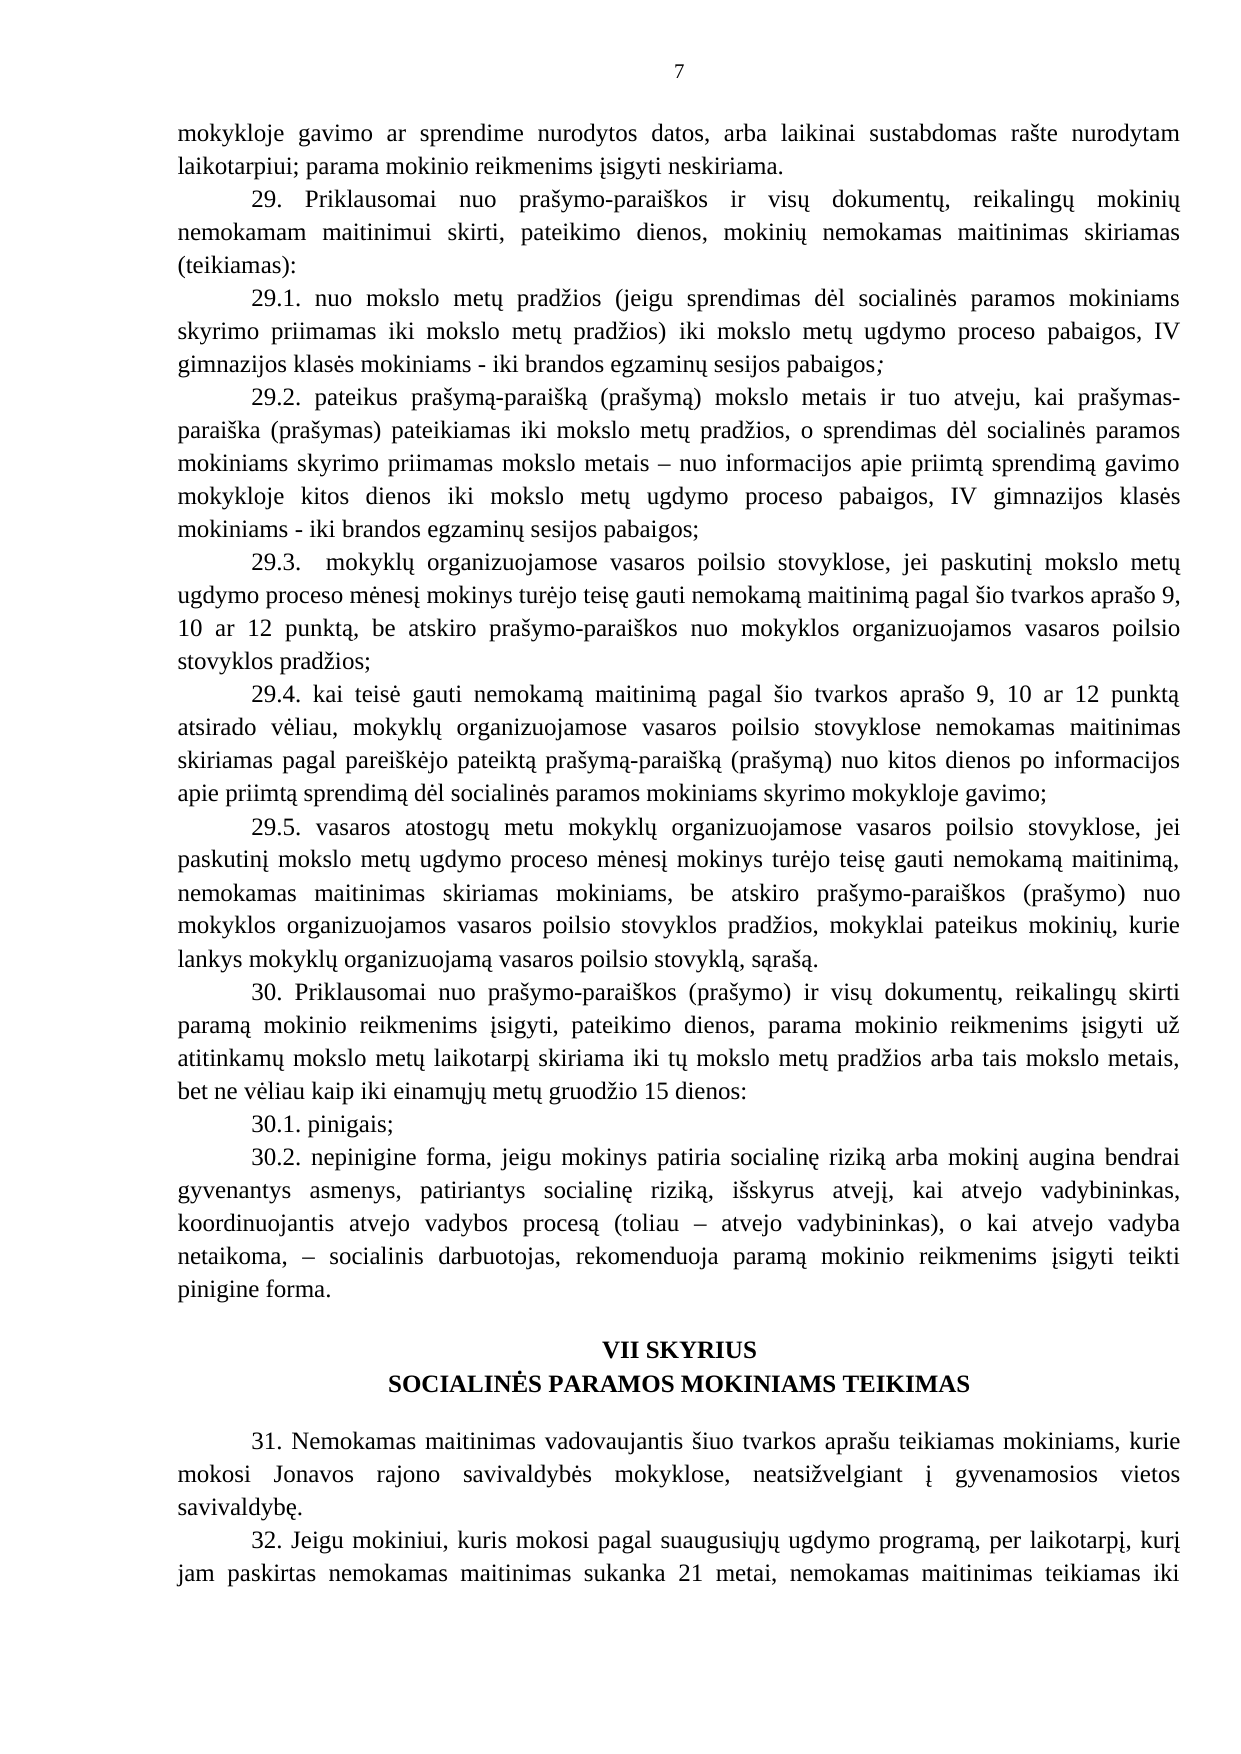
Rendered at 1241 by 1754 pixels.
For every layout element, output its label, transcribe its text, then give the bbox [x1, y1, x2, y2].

text 31. Nemokamas maitinimas vadovaujantis šiuo tvarkos aprašu teikiamas mokiniams, kurie mokosi Jonavos rajono savivaldybės mokyklose, neatsižvelgiant į gyvenamosios vietos savivaldybę. [177, 1426, 1181, 1521]
text 29.4. kai teisė gauti nemokamą maitinimą pagal šio tvarkos aprašo 9, 10 ar 12 punktą atsirado vėliau, mokyklų organizuojamose vasaros poilsio stovyklose nemokamas maitinimas skiriamas pagal pareiškėjo pateiktą prašymą-paraišką (prašymą) nuo kitos dienos po informacijos apie priimtą sprendimą dėl socialinės paramos mokiniams skyrimo mokykloje gavimo; [177, 679, 1181, 807]
text 32. Jeigu mokiniui, kuris mokosi pagal suaugusiųjų ugdymo programą, per laikotarpį, kurį jam paskirtas nemokamas maitinimas sukanka 21 metai, nemokamas maitinimas teikiamas iki [177, 1525, 1181, 1587]
text SOCIALINĖS PARAMOS MOKINIAMS TEIKIMAS [177, 1369, 1181, 1397]
text 30.1. pinigais; [177, 1109, 1181, 1137]
text mokykloje gavimo ar sprendime nurodytos datos, arba laikinai sustabdomas rašte nurodytam laikotarpiui; parama mokinio reikmenims įsigyti neskiriama. [177, 118, 1181, 180]
text 29.2. pateikus prašymą-paraišką (prašymą) mokslo metais ir tuo atveju, kai prašymas-paraiška (prašymas) pateikiamas iki mokslo metų pradžios, o sprendimas dėl socialinės paramos mokiniams skyrimo priimamas mokslo metais – nuo informacijos apie priimtą sprendimą gavimo mokykloje kitos dienos iki mokslo metų ugdymo proceso pabaigos, IV gimnazijos klasės mokiniams - iki brandos egzaminų sesijos pabaigos; [177, 382, 1181, 543]
text VII SKYRIUS [177, 1336, 1181, 1364]
text 30. Priklausomai nuo prašymo-paraiškos (prašymo) ir visų dokumentų, reikalingų skirti paramą mokinio reikmenims įsigyti, pateikimo dienos, parama mokinio reikmenims įsigyti už atitinkamų mokslo metų laikotarpį skiriama iki tų mokslo metų pradžios arba tais mokslo metais, bet ne vėliau kaip iki einamųjų metų gruodžio 15 dienos: [177, 977, 1181, 1104]
text 29.5. vasaros atostogų metu mokyklų organizuojamose vasaros poilsio stovyklose, jei paskutinį mokslo metų ugdymo proceso mėnesį mokinys turėjo teisę gauti nemokamą maitinimą, nemokamas maitinimas skiriamas mokiniams, be atskiro prašymo-paraiškos (prašymo) nuo mokyklos organizuojamos vasaros poilsio stovyklos pradžios, mokyklai pateikus mokinių, kurie lankys mokyklų organizuojamą vasaros poilsio stovyklą, sąrašą. [177, 812, 1181, 972]
text 29.3. mokyklų organizuojamose vasaros poilsio stovyklose, jei paskutinį mokslo metų ugdymo proceso mėnesį mokinys turėjo teisę gauti nemokamą maitinimą pagal šio tvarkos aprašo 9, 10 ar 12 punktą, be atskiro prašymo-paraiškos nuo mokyklos organizuojamos vasaros poilsio stovyklos pradžios; [177, 547, 1181, 675]
text 29. Priklausomai nuo prašymo-paraiškos ir visų dokumentų, reikalingų mokinių nemokamam maitinimui skirti, pateikimo dienos, mokinių nemokamas maitinimas skiriamas (teikiamas): [177, 184, 1181, 279]
text 29.1. nuo mokslo metų pradžios (jeigu sprendimas dėl socialinės paramos mokiniams skyrimo priimamas iki mokslo metų pradžios) iki mokslo metų ugdymo proceso pabaigos, IV gimnazijos klasės mokiniams - iki brandos egzaminų sesijos pabaigos; [177, 283, 1181, 378]
text 30.2. nepinigine forma, jeigu mokinys patiria socialinę riziką arba mokinį augina bendrai gyvenantys asmenys, patiriantys socialinę riziką, išskyrus atvejį, kai atvejo vadybininkas, koordinuojantis atvejo vadybos procesą (toliau – atvejo vadybininkas), o kai atvejo vadyba netaikoma, – socialinis darbuotojas, rekomenduoja paramą mokinio reikmenims įsigyti teikti pinigine forma. [177, 1142, 1181, 1303]
